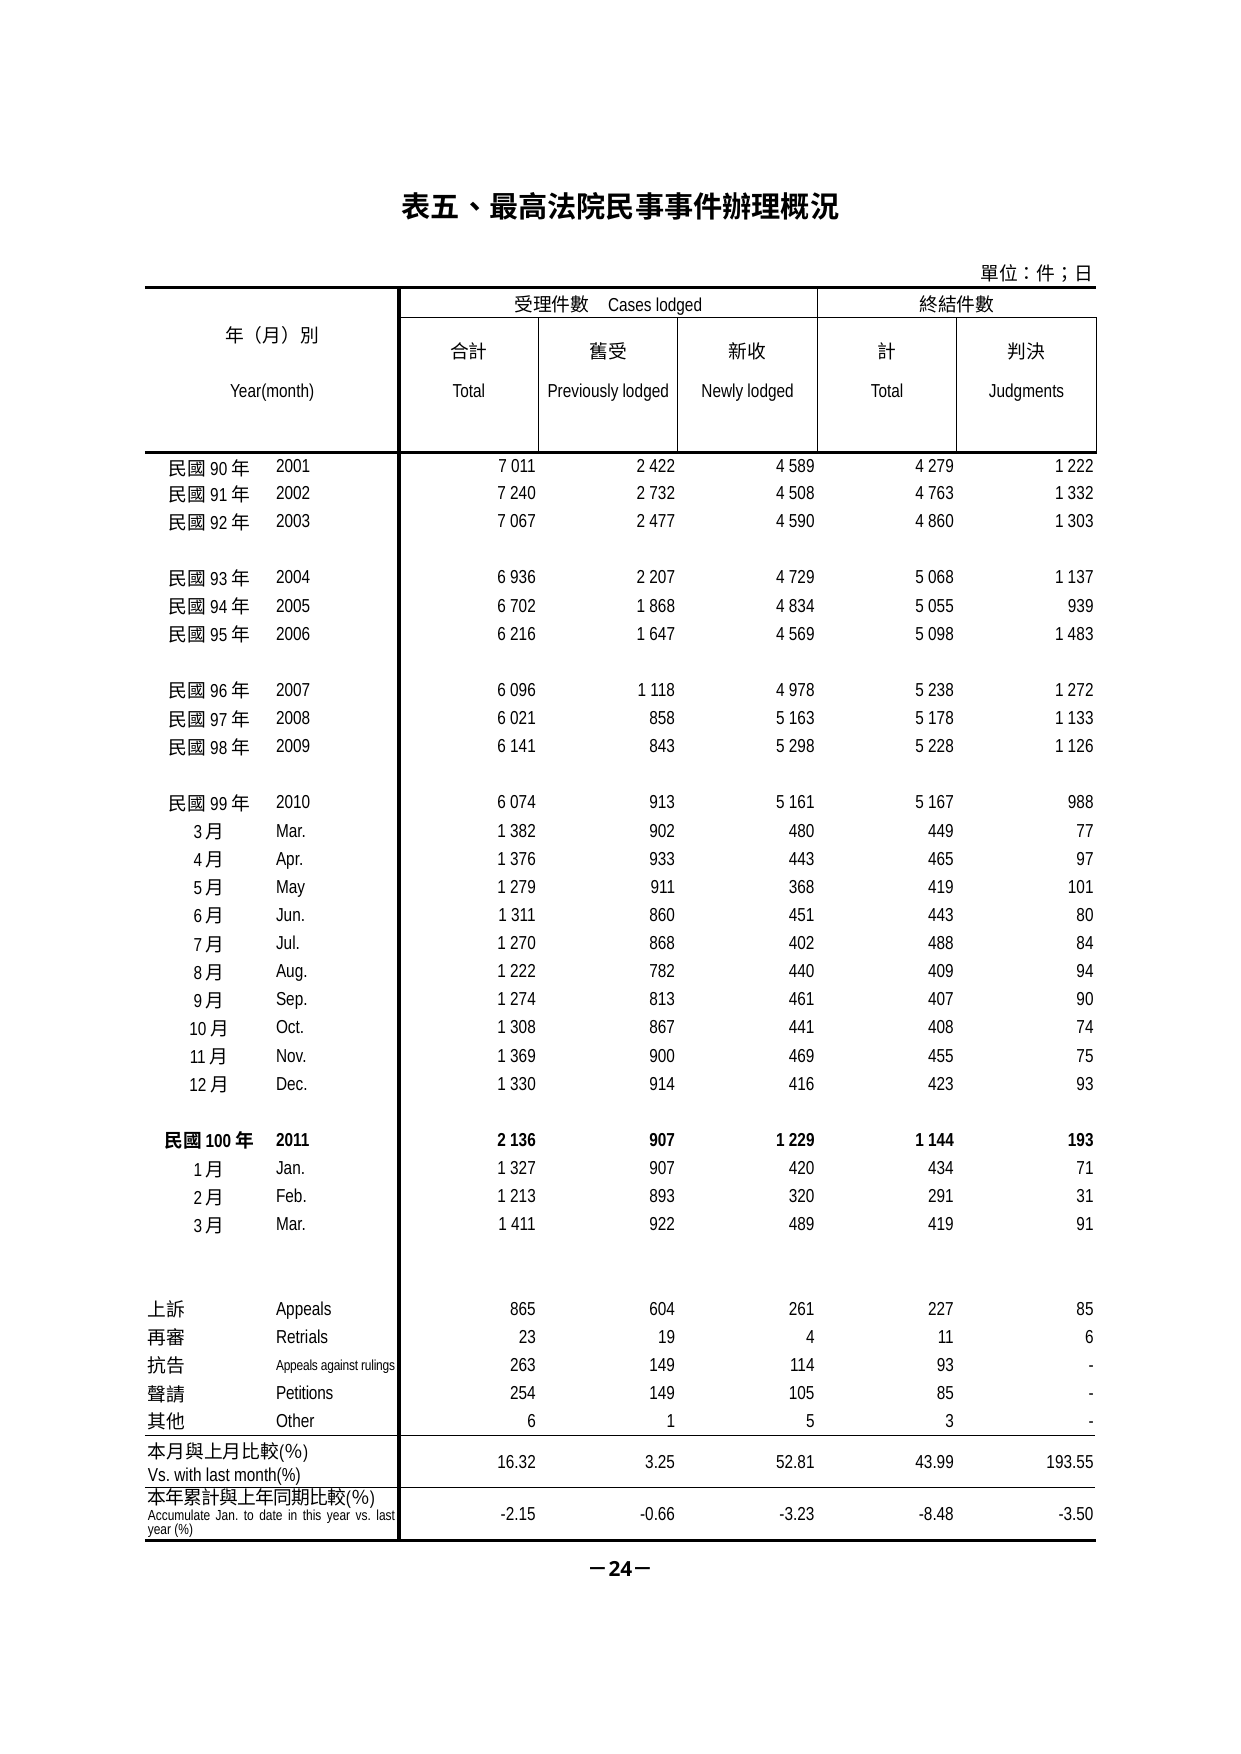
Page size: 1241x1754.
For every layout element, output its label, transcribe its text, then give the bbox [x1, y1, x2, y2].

table_cell 465 [817, 844, 956, 872]
table_cell May [273, 873, 397, 901]
table_cell 419 [817, 873, 956, 901]
table_cell Dec. [273, 1069, 397, 1097]
table_cell 2 207 [538, 563, 678, 591]
table_cell [678, 1266, 817, 1294]
table_cell 1 270 [401, 929, 538, 957]
table_cell 其他 [145, 1407, 273, 1435]
table_cell 9月 [145, 985, 273, 1013]
table_cell 94 [956, 957, 1096, 985]
table_cell 民國 92年 [145, 507, 273, 535]
table_cell 11 [817, 1323, 956, 1351]
table_cell 105 [678, 1379, 817, 1407]
table_cell 914 [538, 1069, 678, 1097]
table_cell 71 [956, 1154, 1096, 1182]
table_cell 75 [956, 1041, 1096, 1069]
table_cell Judgments [957, 380, 1096, 451]
table_cell 913 [538, 788, 678, 816]
table_cell 4 834 [678, 591, 817, 619]
table_cell 80 [956, 901, 1096, 929]
table_cell 23 [401, 1323, 538, 1351]
table_cell 860 [538, 901, 678, 929]
table_cell 16.32 [401, 1436, 538, 1487]
table_cell 2006 [273, 619, 397, 647]
table_cell 5 167 [817, 788, 956, 816]
table_cell 52.81 [678, 1436, 817, 1487]
table_cell 1 229 [678, 1126, 817, 1154]
table_cell 民國 99年 [145, 788, 273, 816]
table_cell 1 118 [538, 676, 678, 704]
table_cell 149 [538, 1379, 678, 1407]
table_cell 907 [538, 1126, 678, 1154]
table_cell 1 308 [401, 1013, 538, 1041]
table_cell [956, 760, 1096, 788]
table_cell 2001 [273, 454, 397, 479]
table_cell 461 [678, 985, 817, 1013]
table_cell 320 [678, 1182, 817, 1210]
table_cell 6 216 [401, 619, 538, 647]
table_cell 31 [956, 1182, 1096, 1210]
table_cell 43.99 [817, 1436, 956, 1487]
table_cell [401, 1266, 538, 1294]
table_cell 民國 97年 [145, 704, 273, 732]
table_cell [538, 760, 678, 788]
table_cell 新收 [678, 318, 817, 380]
table_cell 1 369 [401, 1041, 538, 1069]
table_cell 4 978 [678, 676, 817, 704]
table_cell Appeals [273, 1294, 397, 1322]
table_cell [956, 535, 1096, 563]
table_cell [145, 535, 273, 563]
table_cell 民國 94年 [145, 591, 273, 619]
table_cell [273, 648, 397, 676]
table_cell [401, 1098, 538, 1126]
table_cell 1 126 [956, 732, 1096, 760]
table_cell 6 021 [401, 704, 538, 732]
table_cell [817, 648, 956, 676]
table_cell 2 422 [538, 454, 678, 479]
table_cell 3月 [145, 816, 273, 844]
table_cell 193 [956, 1126, 1096, 1154]
table_cell [538, 1238, 678, 1266]
table_cell 85 [817, 1379, 956, 1407]
table_cell 5 238 [817, 676, 956, 704]
table_cell -8.48 [817, 1488, 956, 1539]
table_cell 6月 [145, 901, 273, 929]
table_cell 261 [678, 1294, 817, 1322]
table_cell 本年累計與上年同期比較(％) Accumulate Jan. to date in this year vs. last year (%) [145, 1488, 397, 1539]
table_cell Jan. [273, 1154, 397, 1182]
table_cell 抗告 [145, 1351, 273, 1379]
table_cell 900 [538, 1041, 678, 1069]
table_header 年（月）別 [145, 289, 397, 380]
table_cell 604 [538, 1294, 678, 1322]
table_cell 4 [678, 1323, 817, 1351]
table_cell [401, 1238, 538, 1266]
table_cell 455 [817, 1041, 956, 1069]
table_cell Total [818, 380, 956, 451]
table_cell 867 [538, 1013, 678, 1041]
table_cell 5 161 [678, 788, 817, 816]
table_cell 19 [538, 1323, 678, 1351]
table_cell - [956, 1351, 1096, 1379]
table_cell 2003 [273, 507, 397, 535]
table_cell -0.66 [538, 1488, 678, 1539]
table_cell [817, 1098, 956, 1126]
table_cell 4 729 [678, 563, 817, 591]
table_cell 939 [956, 591, 1096, 619]
table_cell 合計 [401, 318, 538, 380]
table_cell -2.15 [401, 1488, 538, 1539]
table_cell 263 [401, 1351, 538, 1379]
table_cell Appeals against rulings [273, 1351, 397, 1379]
table_cell 2004 [273, 563, 397, 591]
table_cell 7 240 [401, 479, 538, 507]
table_cell 4 590 [678, 507, 817, 535]
table_cell [145, 1098, 273, 1126]
table_cell 7 011 [401, 454, 538, 479]
table_cell 3 [817, 1407, 956, 1435]
table_cell 2008 [273, 704, 397, 732]
table_cell Aug. [273, 957, 397, 985]
table_cell 判決 [957, 318, 1096, 380]
table_cell 5 298 [678, 732, 817, 760]
table_cell 2007 [273, 676, 397, 704]
table_cell 1 222 [956, 454, 1096, 479]
table_cell 12月 [145, 1069, 273, 1097]
table_cell 5 163 [678, 704, 817, 732]
table_cell [678, 760, 817, 788]
table_cell 本月與上月比較(％) Vs. with last month(%) [145, 1436, 397, 1487]
table_cell [956, 648, 1096, 676]
table_cell 5 068 [817, 563, 956, 591]
table_cell Total [401, 380, 538, 451]
table_cell 911 [538, 873, 678, 901]
table_cell [678, 1238, 817, 1266]
table_cell 90 [956, 985, 1096, 1013]
table_cell 1 868 [538, 591, 678, 619]
table_cell 74 [956, 1013, 1096, 1041]
table_cell Jun. [273, 901, 397, 929]
table_cell 420 [678, 1154, 817, 1182]
table_cell [538, 535, 678, 563]
table_cell 2 477 [538, 507, 678, 535]
table_cell Retrials [273, 1323, 397, 1351]
table_cell 2 136 [401, 1126, 538, 1154]
table_cell 民國 95年 [145, 619, 273, 647]
table_cell Other [273, 1407, 397, 1435]
table_cell 419 [817, 1210, 956, 1238]
table_cell 868 [538, 929, 678, 957]
table_cell 193.55 [956, 1435, 1096, 1487]
table_header 終結件數 [818, 289, 1096, 317]
table_cell 93 [817, 1351, 956, 1379]
table_cell 843 [538, 732, 678, 760]
table_cell -3.50 [956, 1487, 1096, 1539]
table_cell 6 702 [401, 591, 538, 619]
table_header 受理件數 Cases lodged [401, 289, 817, 317]
table_cell - [956, 1379, 1096, 1407]
table_cell 1 137 [956, 563, 1096, 591]
table_cell 5月 [145, 873, 273, 901]
table_cell 907 [538, 1154, 678, 1182]
table_cell 1 144 [817, 1126, 956, 1154]
table_cell Year(month) [145, 380, 397, 451]
table_cell 101 [956, 873, 1096, 901]
table_cell 1 327 [401, 1154, 538, 1182]
table_cell [956, 1238, 1096, 1266]
table_cell 440 [678, 957, 817, 985]
table_cell [401, 648, 538, 676]
table_cell 407 [817, 985, 956, 1013]
table_cell 2011 [273, 1126, 397, 1154]
table_cell 434 [817, 1154, 956, 1182]
table_cell 民國 91年 [145, 479, 273, 507]
table_cell Apr. [273, 844, 397, 872]
table_cell 423 [817, 1069, 956, 1097]
table_cell 933 [538, 844, 678, 872]
table_cell 441 [678, 1013, 817, 1041]
table_cell 5 228 [817, 732, 956, 760]
table_cell 1 303 [956, 507, 1096, 535]
table_cell 1 382 [401, 816, 538, 844]
table_cell -3.23 [678, 1488, 817, 1539]
table_cell [401, 535, 538, 563]
table_cell 4 860 [817, 507, 956, 535]
table_cell 2005 [273, 591, 397, 619]
table_cell 443 [678, 844, 817, 872]
table_cell 6 141 [401, 732, 538, 760]
table_cell 2002 [273, 479, 397, 507]
table_cell 97 [956, 844, 1096, 872]
table_cell [145, 1238, 273, 1266]
table_cell 4 569 [678, 619, 817, 647]
table_cell 4月 [145, 844, 273, 872]
table_cell [538, 648, 678, 676]
table_cell 民國 93年 [145, 563, 273, 591]
table_cell 6 074 [401, 788, 538, 816]
table_cell [538, 1266, 678, 1294]
table_cell Mar. [273, 816, 397, 844]
table_cell 6 936 [401, 563, 538, 591]
table_cell 再審 [145, 1323, 273, 1351]
table_cell 489 [678, 1210, 817, 1238]
table_cell 409 [817, 957, 956, 985]
table_cell 451 [678, 901, 817, 929]
table_cell 4 508 [678, 479, 817, 507]
table_cell 114 [678, 1351, 817, 1379]
table_cell 3月 [145, 1210, 273, 1238]
table_cell 1 647 [538, 619, 678, 647]
table_cell 6 096 [401, 676, 538, 704]
table_cell 舊受 [539, 318, 677, 380]
table_cell [273, 1266, 397, 1294]
table_cell 449 [817, 816, 956, 844]
table_cell Jul. [273, 929, 397, 957]
table_cell 1 330 [401, 1069, 538, 1097]
table_cell 813 [538, 985, 678, 1013]
table_cell [956, 1266, 1096, 1294]
table_cell 5 178 [817, 704, 956, 732]
table_cell Feb. [273, 1182, 397, 1210]
table_cell 4 763 [817, 479, 956, 507]
table_cell 254 [401, 1379, 538, 1407]
table_cell 91 [956, 1210, 1096, 1238]
table_cell 1 311 [401, 901, 538, 929]
table_cell 1 411 [401, 1210, 538, 1238]
table_cell 2 732 [538, 479, 678, 507]
table_cell 1 [538, 1407, 678, 1435]
table_cell 902 [538, 816, 678, 844]
table_cell 85 [956, 1294, 1096, 1322]
table_cell Newly lodged [678, 380, 817, 451]
table_cell 1 274 [401, 985, 538, 1013]
table_cell 6 [401, 1407, 538, 1435]
table_cell [817, 1238, 956, 1266]
table_cell 893 [538, 1182, 678, 1210]
table_cell 5 055 [817, 591, 956, 619]
table_cell [678, 1098, 817, 1126]
table_cell 1 279 [401, 873, 538, 901]
table_cell 1月 [145, 1154, 273, 1182]
table_cell [538, 1098, 678, 1126]
table_cell 10月 [145, 1013, 273, 1041]
table_cell 民國 96年 [145, 676, 273, 704]
table_cell 1 222 [401, 957, 538, 985]
table_cell 8月 [145, 957, 273, 985]
table_cell [817, 760, 956, 788]
table_cell [817, 535, 956, 563]
table_cell 6 [956, 1323, 1096, 1351]
table_cell 上訴 [145, 1294, 273, 1322]
table_cell 402 [678, 929, 817, 957]
table_cell 291 [817, 1182, 956, 1210]
table_cell 民國 98年 [145, 732, 273, 760]
table_cell 84 [956, 929, 1096, 957]
table_cell 2009 [273, 732, 397, 760]
table_cell Previously lodged [539, 380, 677, 451]
table_cell 11月 [145, 1041, 273, 1069]
table_cell 1 213 [401, 1182, 538, 1210]
table_cell Mar. [273, 1210, 397, 1238]
table_cell 2010 [273, 788, 397, 816]
table_cell 443 [817, 901, 956, 929]
table_cell 77 [956, 816, 1096, 844]
table_cell 1 133 [956, 704, 1096, 732]
table_cell 民國100年 [145, 1126, 273, 1154]
table_cell Oct. [273, 1013, 397, 1041]
table_cell 計 [818, 318, 956, 380]
table_cell 5 098 [817, 619, 956, 647]
table_cell [273, 1098, 397, 1126]
table_cell 416 [678, 1069, 817, 1097]
table_cell [678, 535, 817, 563]
table_cell [817, 1266, 956, 1294]
table_cell 7月 [145, 929, 273, 957]
table_cell 1 272 [956, 676, 1096, 704]
table_cell - [956, 1407, 1096, 1435]
table_cell [145, 760, 273, 788]
table_cell 469 [678, 1041, 817, 1069]
table_cell Nov. [273, 1041, 397, 1069]
table_cell 3.25 [538, 1436, 678, 1487]
table_cell [273, 1238, 397, 1266]
table_cell 782 [538, 957, 678, 985]
table_cell 7 067 [401, 507, 538, 535]
text 表五、最高法院民事事件辦理概況 [148, 183, 1092, 225]
table_cell [273, 760, 397, 788]
table_cell 1 376 [401, 844, 538, 872]
table_cell 1 332 [956, 479, 1096, 507]
table_cell 408 [817, 1013, 956, 1041]
table_cell 149 [538, 1351, 678, 1379]
table_cell 聲請 [145, 1379, 273, 1407]
table_cell [956, 1098, 1096, 1126]
table_cell 922 [538, 1210, 678, 1238]
table_cell 858 [538, 704, 678, 732]
table_cell [145, 1266, 273, 1294]
table_cell 480 [678, 816, 817, 844]
table_cell 2月 [145, 1182, 273, 1210]
text 單位：件；日 [148, 259, 1092, 286]
table_cell 5 [678, 1407, 817, 1435]
table_cell 988 [956, 788, 1096, 816]
table_cell 368 [678, 873, 817, 901]
table_cell Sep. [273, 985, 397, 1013]
table_cell 227 [817, 1294, 956, 1322]
table_cell [678, 648, 817, 676]
table_cell 民國 90年 [145, 454, 273, 479]
table_cell [273, 535, 397, 563]
table_cell 93 [956, 1069, 1096, 1097]
table_cell Petitions [273, 1379, 397, 1407]
table_cell [401, 760, 538, 788]
table_cell 1 483 [956, 619, 1096, 647]
table_cell 488 [817, 929, 956, 957]
table_cell 865 [401, 1294, 538, 1322]
table_cell 4 589 [678, 454, 817, 479]
table_cell [145, 648, 273, 676]
table_cell 4 279 [817, 454, 956, 479]
